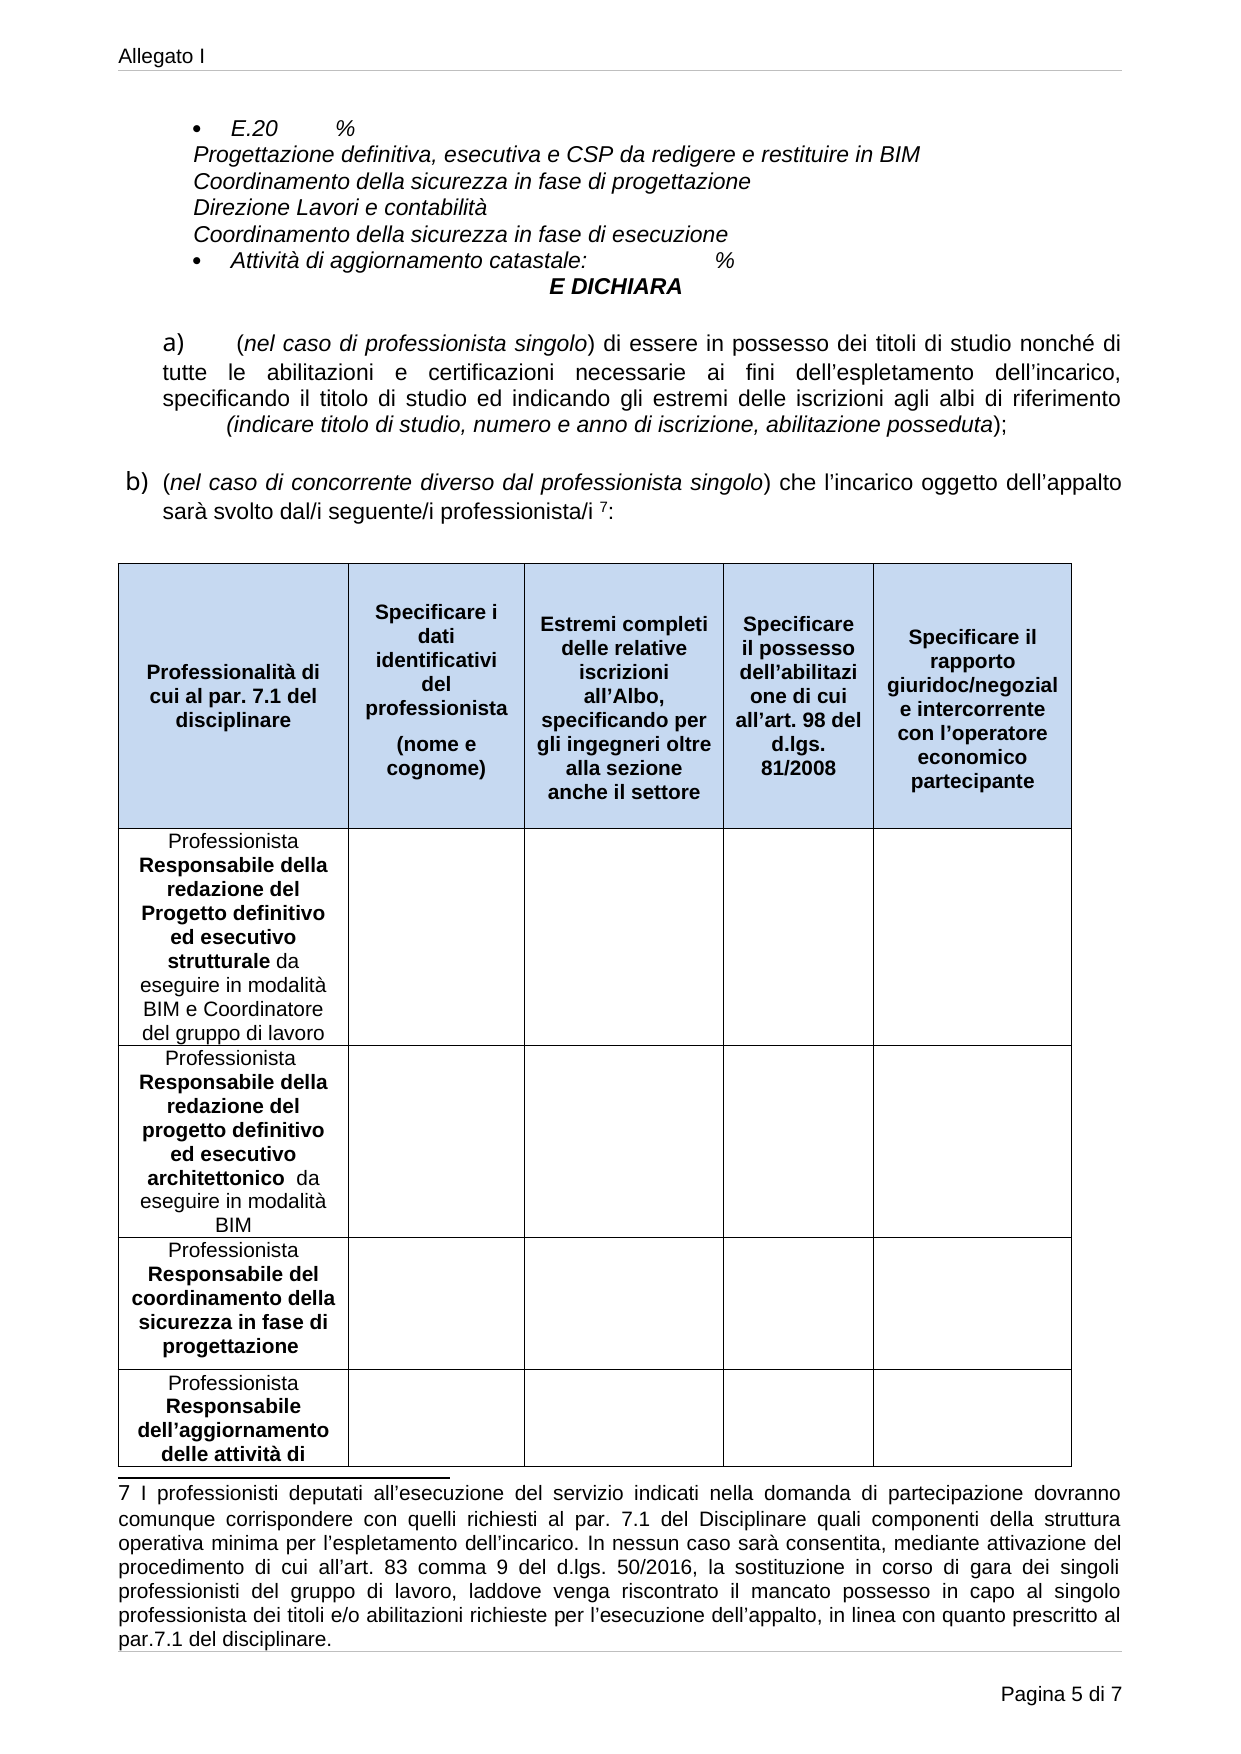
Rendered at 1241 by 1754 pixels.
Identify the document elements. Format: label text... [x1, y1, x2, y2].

table_header Specificare i dati identificativi del professionista (nome e cognome) [349, 564, 524, 828]
table_cell [349, 1370, 524, 1466]
table_header Specificare il possesso dell’abilitazione di cui all’art. 98 del d.lgs. 81/2008 [724, 564, 873, 828]
table_cell [874, 1238, 1071, 1369]
table_cell [349, 1238, 524, 1369]
table_cell [349, 829, 524, 1044]
list Attività di aggiornamento catastale: % [193, 247, 1122, 273]
list (nel caso di concorrente diverso dal professionista singolo) che l’incarico oggetto dell’appalto sarà svolto dal/i seguente/i professionista/i : [125, 464, 1122, 524]
text Coordinamento della sicurezza in fase di esecuzione [193, 221, 1122, 247]
table_cell Professionista Responsabile della redazione del progetto definitivo ed esecutivo architettonico da eseguire in modalità BIM [119, 1046, 348, 1237]
table_cell [349, 1046, 524, 1237]
table_cell Professionista Responsabile della redazione del Progetto definitivo ed esecutivo strutturale da eseguire in modalità BIM e Coordinatore del gruppo di lavoro [119, 829, 348, 1044]
table_cell Professionista Responsabile dell’aggiornamento delle attività di [119, 1370, 348, 1466]
table_cell [724, 1046, 873, 1237]
list I professionisti deputati all’esecuzione del servizio indicati nella domanda di partecipazione dovranno comunque corrispondere con quelli richiesti al par. 7.1 del Disciplinare quali componenti della struttura operativa minima per l’espletamento dell’incarico. In nessun caso sarà consentita, mediante attivazione del procedimento di cui all’art. 83 comma 9 del d.lgs. 50/2016, la sostituzione in corso di gara dei singoli professionisti del gruppo di lavoro, laddove venga riscontrato il mancato possesso in capo al singolo professionista dei titoli e/o abilitazioni richieste per l’esecuzione dell’appalto, in linea con quanto prescritto al par.7.1 del disciplinare. [118, 1478, 1122, 1651]
table_cell [525, 1370, 723, 1466]
table_header Professionalità di cui al par. 7.1 del disciplinare [119, 564, 348, 828]
table_header Specificare il rapporto giuridoc/negoziale intercorrente con l’operatore economico partecipante [874, 564, 1071, 828]
text Direzione Lavori e contabilità [193, 194, 1122, 221]
table_cell [525, 829, 723, 1044]
table_cell [525, 1238, 723, 1369]
text E DICHIARA [118, 273, 1122, 299]
table_cell [525, 1046, 723, 1237]
list (nel caso di professionista singolo) di essere in possesso dei titoli di studio nonché di tutte le abilitazioni e certificazioni necessarie ai fini dell’espletamento dell’incarico, specificando il titolo di studio ed indicando gli estremi delle iscrizioni agli albi di riferimento (indicare titolo di studio, numero e anno di iscrizione, abilitazione posseduta); [162, 324, 1122, 438]
table_cell [724, 829, 873, 1044]
table_cell [874, 829, 1071, 1044]
table_cell [874, 1046, 1071, 1237]
list E.20 % [193, 115, 1122, 141]
text Coordinamento della sicurezza in fase di progettazione [193, 168, 1122, 194]
table_cell [724, 1370, 873, 1466]
table_cell [724, 1238, 873, 1369]
text Progettazione definitiva, esecutiva e CSP da redigere e restituire in BIM [193, 141, 1122, 168]
table_cell Professionista Responsabile del coordinamento della sicurezza in fase di progettazione [119, 1238, 348, 1369]
table_header Estremi completi delle relative iscrizioni all’Albo, specificando per gli ingegneri oltre alla sezione anche il settore [525, 564, 723, 828]
table_cell [874, 1370, 1071, 1466]
